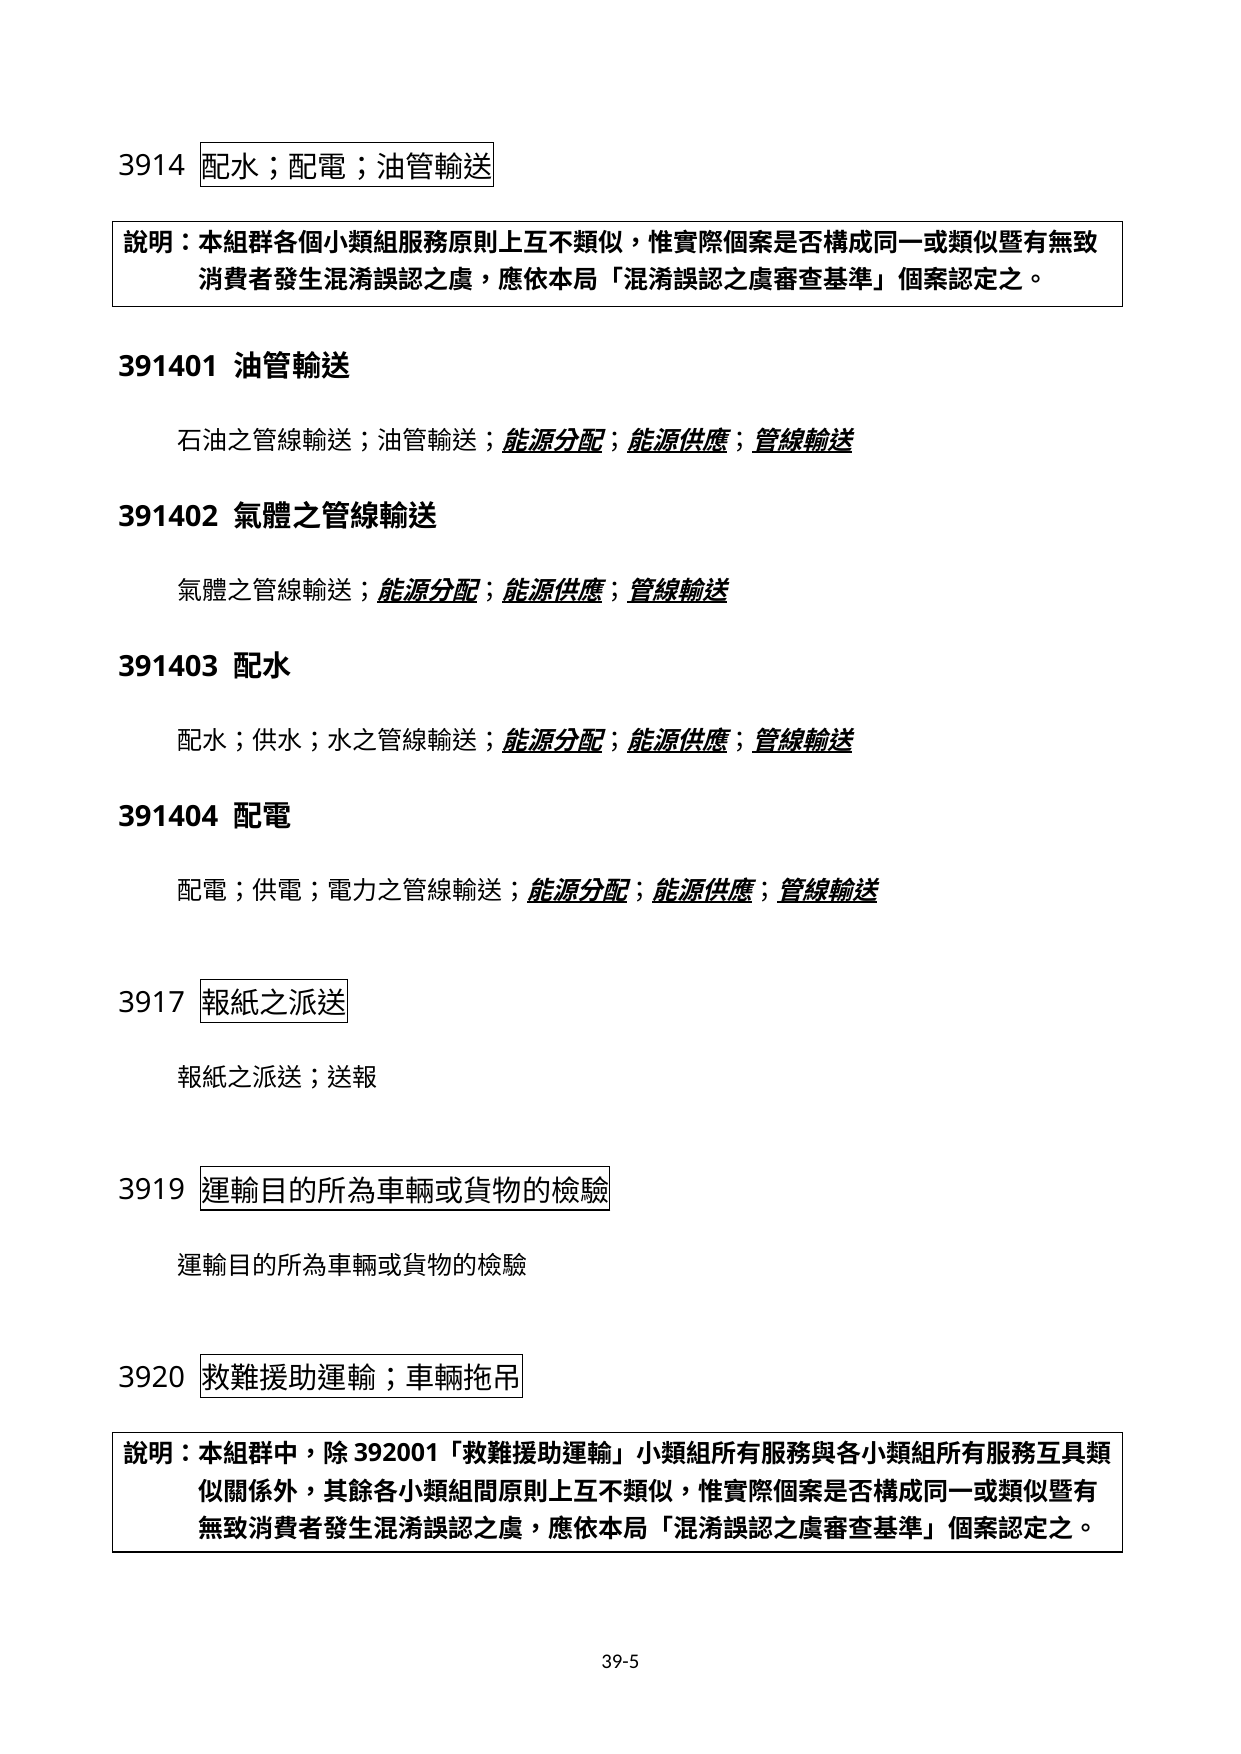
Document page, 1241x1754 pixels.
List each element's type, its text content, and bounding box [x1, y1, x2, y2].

text 391401 油管輸送 [118, 326, 1122, 401]
text 配水；供水；水之管線輸送；能源分配；能源供應；管線輸送 [177, 720, 1122, 757]
text 運輸目的所為車輛或貨物的檢驗 [177, 1245, 1122, 1282]
text 石油之管線輸送；油管輸送；能源分配；能源供應；管線輸送 [177, 420, 1122, 457]
text 3917 報紙之派送 [118, 963, 1122, 1038]
text 3919 運輸目的所為車輛或貨物的檢驗 [118, 1151, 1122, 1226]
text 3914 配水；配電；油管輸送 [118, 127, 1122, 202]
text 391402 氣體之管線輸送 [118, 476, 1122, 551]
text 報紙之派送；送報 [177, 1057, 1122, 1095]
table_header 說明：本組群各個小類組服務原則上互不類似，惟實際個案是否構成同一或類似暨有無致消費者發生混淆誤認之虞，應依本局「混淆誤認之虞審查基準」個案認定之。 [113, 222, 1122, 306]
table_header 說明：本組群中，除392001「救難援助運輸」小類組所有服務與各小類組所有服務互具類似關係外，其餘各小類組間原則上互不類似，惟實際個案是否構成同一或類似暨有無致消費者發生混淆誤認之虞，應依本局「混淆誤認之虞審查基準」個案認定之。 [113, 1433, 1122, 1551]
text 氣體之管線輸送；能源分配；能源供應；管線輸送 [177, 570, 1122, 607]
text 配電；供電；電力之管線輸送；能源分配；能源供應；管線輸送 [177, 870, 1122, 907]
text 3920 救難援助運輸；車輛拖吊 [118, 1338, 1122, 1413]
text 391404 配電 [118, 776, 1122, 851]
text 391403 配水 [118, 626, 1122, 701]
